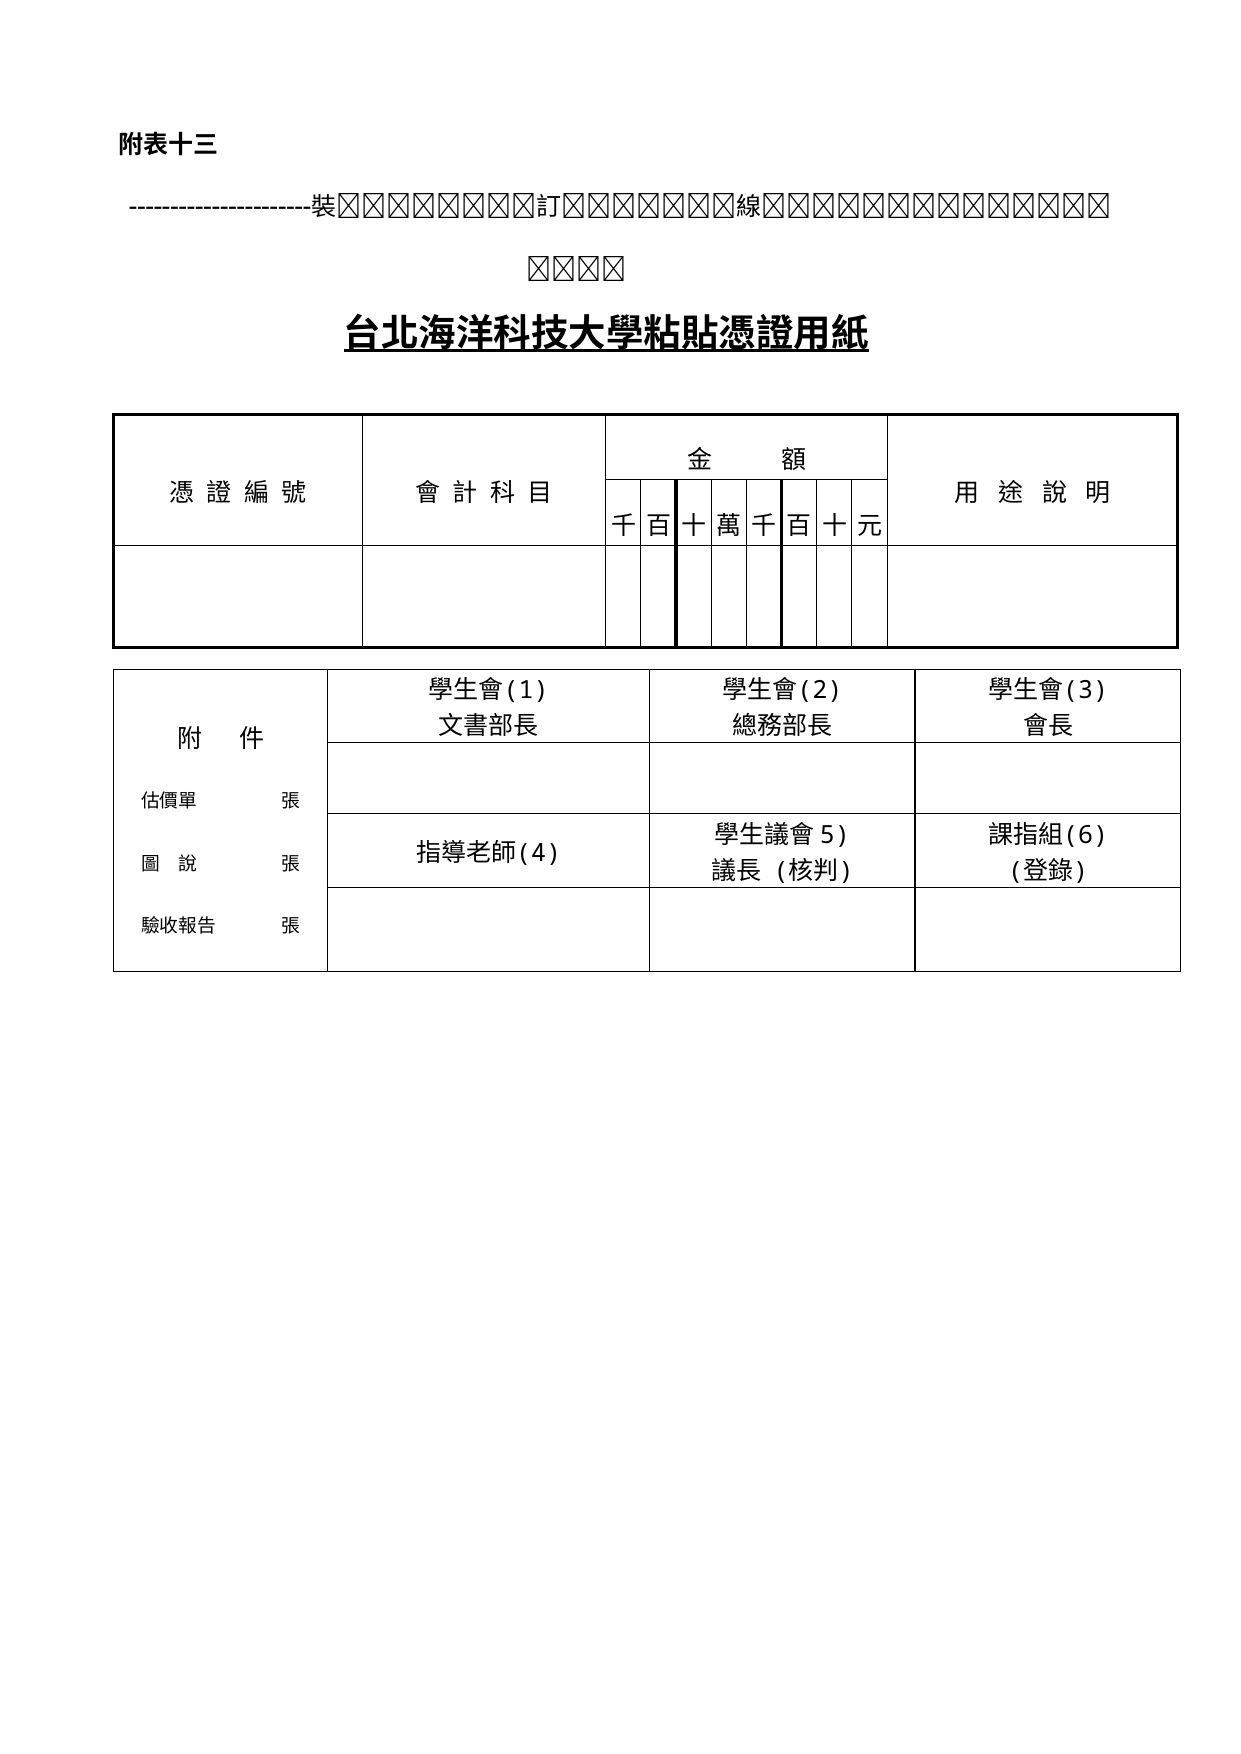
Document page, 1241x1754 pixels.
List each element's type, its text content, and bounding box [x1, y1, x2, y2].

table_cell 十 [678, 480, 711, 544]
table_cell [916, 743, 1180, 813]
text 台北海洋科技大學粘貼憑證用紙 [118, 288, 1122, 351]
table_cell 百 [783, 480, 816, 544]
table_cell 千 [606, 480, 640, 544]
table_cell 千 [747, 480, 780, 544]
text 附表十三 [31, 101, 1122, 163]
table_header 學生會(2) 總務部長 [650, 670, 914, 742]
table_cell [747, 546, 780, 646]
table_cell 學生議會5) 議長 (核判) [650, 814, 914, 887]
table_cell [888, 546, 1176, 646]
table_header 學生會(3) 會長 [916, 670, 1180, 742]
table_header 會 計 科 目 [363, 416, 605, 544]
table_cell [650, 743, 914, 813]
table_cell 元 [852, 480, 887, 544]
table_header 用 途 說 明 [888, 416, 1176, 544]
table_header 學生會(1) 文書部長 [328, 670, 649, 742]
table_cell [783, 546, 816, 646]
table_cell 萬 [712, 480, 746, 544]
table_cell [363, 546, 605, 646]
table_cell [650, 888, 914, 971]
table_cell 十 [817, 480, 851, 544]
table_cell 指導老師(4) [328, 814, 649, 887]
table_header 附 件 估價單 張 圖 說 張 驗收報告 張 [114, 670, 327, 971]
table_cell [916, 888, 1180, 971]
table_cell [328, 743, 649, 813]
table_cell [328, 888, 649, 971]
table_cell [641, 546, 674, 646]
table_cell [712, 546, 746, 646]
table_cell [678, 546, 711, 646]
table_cell [606, 546, 640, 646]
table_cell [852, 546, 887, 646]
table_cell [817, 546, 851, 646]
table_header 金 額 [606, 416, 887, 479]
table_cell [115, 546, 362, 646]
table_cell 百 [641, 480, 674, 544]
table_header 憑 證 編 號 [115, 416, 362, 544]
text 裝訂線 [31, 163, 1122, 288]
table_cell 課指組(6) (登錄) [916, 814, 1180, 887]
